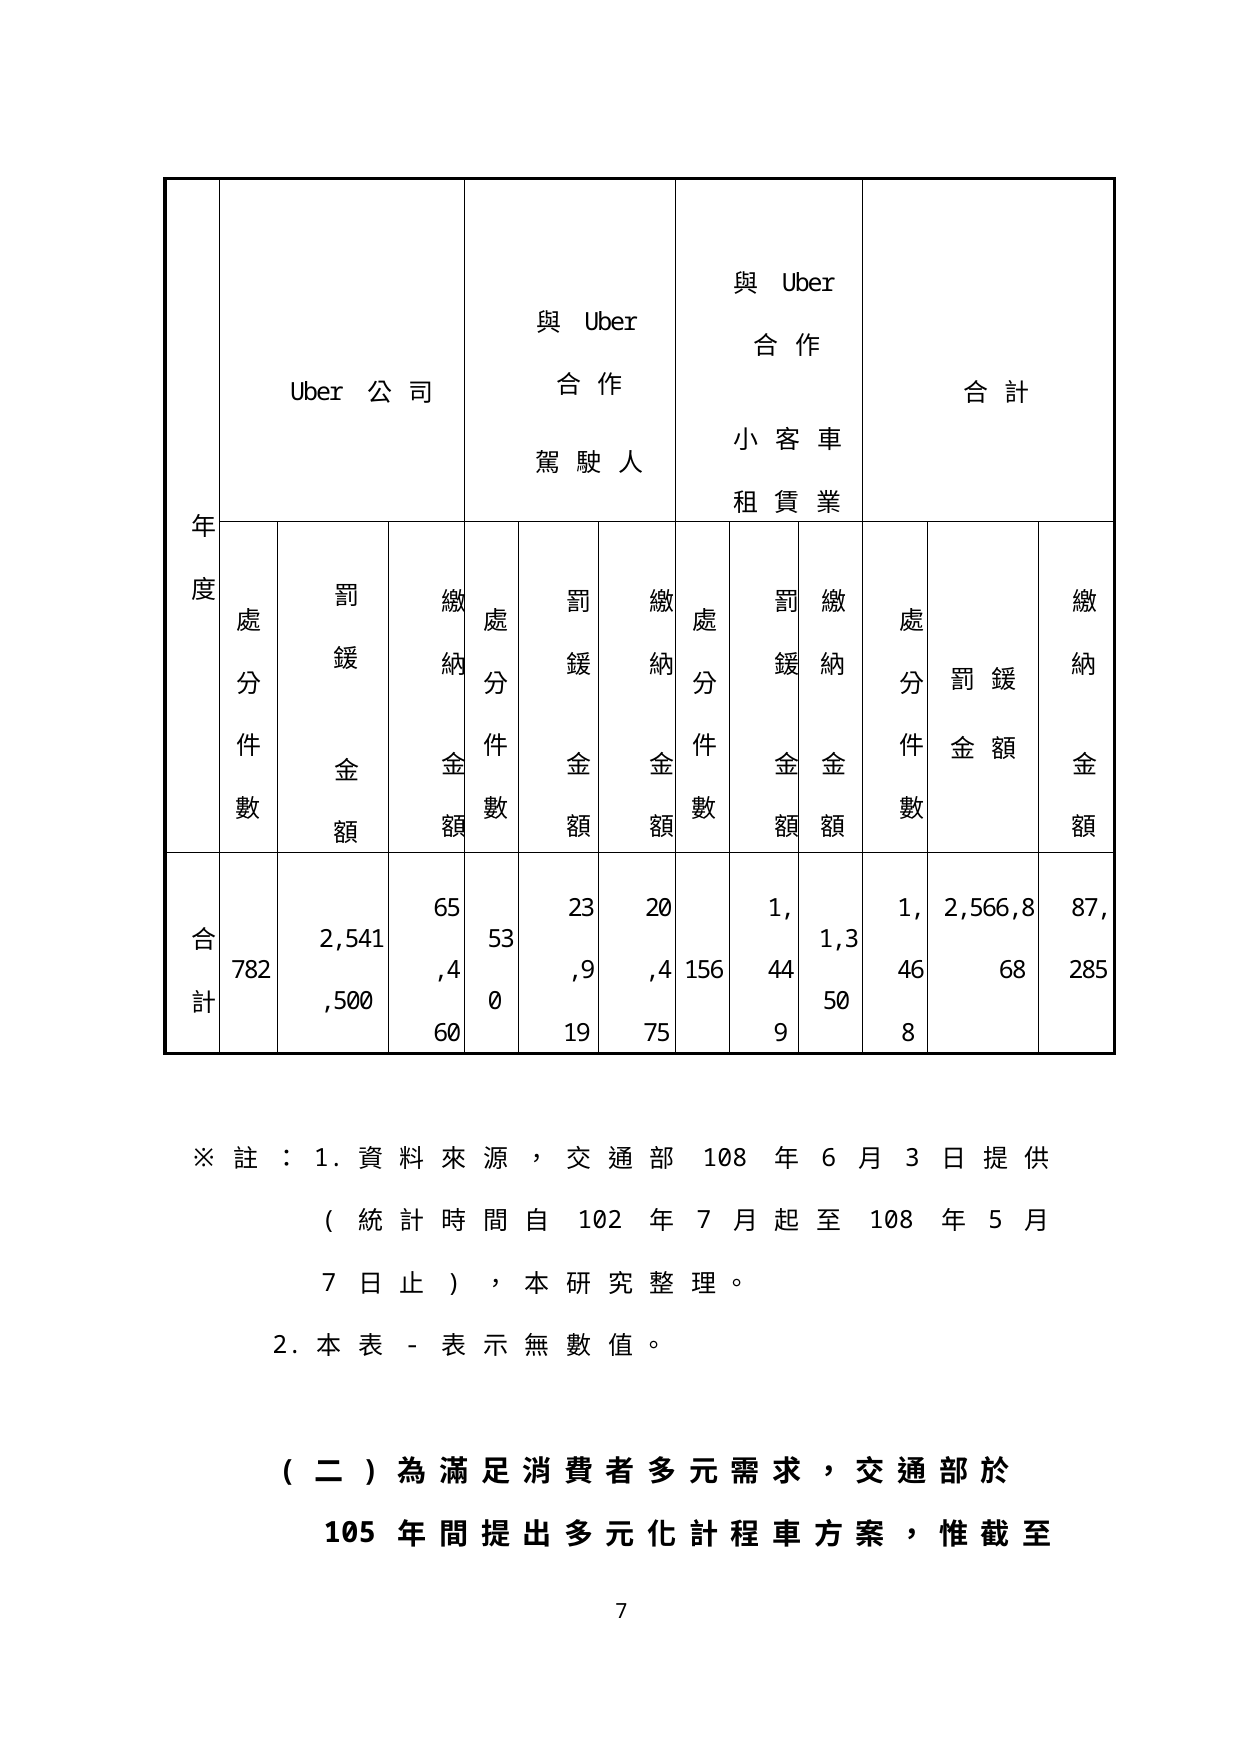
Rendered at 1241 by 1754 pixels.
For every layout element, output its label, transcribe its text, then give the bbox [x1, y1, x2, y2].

table_cell 23,919 [519, 853, 598, 1052]
table_cell 1,449 [730, 853, 798, 1052]
table_cell 處分件數 [220, 522, 277, 852]
table_cell 處分件數 [465, 522, 518, 852]
table_cell 繳納 金額 [599, 522, 675, 852]
table_cell 罰鍰 金額 [730, 522, 798, 852]
table_header 年度 [167, 180, 219, 852]
text (二)為滿足消費者多元需求，交通部於105年間提出多元化計程車方案，惟截至 [242, 1427, 1058, 1552]
table_header 與Uber合作 駕駛人 [465, 180, 675, 521]
table_header 與Uber合作 小客車租賃業 [676, 180, 862, 521]
table_cell 87,285 [1039, 853, 1113, 1052]
table_cell 處分件數 [863, 522, 927, 852]
table_cell 1,468 [863, 853, 927, 1052]
table_cell 繳納 金額 [799, 522, 862, 852]
table_cell 2,566,868 [928, 853, 1038, 1052]
table_header Uber公司 [220, 180, 464, 521]
text ※註：1.資料來源，交通部108年6月3日提供(統計時間自102年7月起至108年5月7日止)，本研究整理。 [170, 1115, 1058, 1302]
table_cell 1,350 [799, 853, 862, 1052]
table_cell 65,460 [389, 853, 464, 1052]
table_cell 530 [465, 853, 518, 1052]
table_cell 782 [220, 853, 277, 1052]
table_cell 20,475 [599, 853, 675, 1052]
table_cell 處分件數 [676, 522, 729, 852]
text 2.本表-表示無數值。 [250, 1302, 1058, 1365]
table_cell 合計 [167, 853, 219, 1052]
table_header 合計 [863, 180, 1113, 521]
table_cell 156 [676, 853, 729, 1052]
table_cell 罰鍰 金額 [519, 522, 598, 852]
table_cell 2,541,500 [278, 853, 388, 1052]
table_cell 繳納 金額 [1039, 522, 1113, 852]
table_cell 罰鍰 金額 [278, 522, 388, 852]
table_cell 罰鍰 金額 [928, 522, 1038, 852]
table_cell 繳納 金額 [389, 522, 464, 852]
